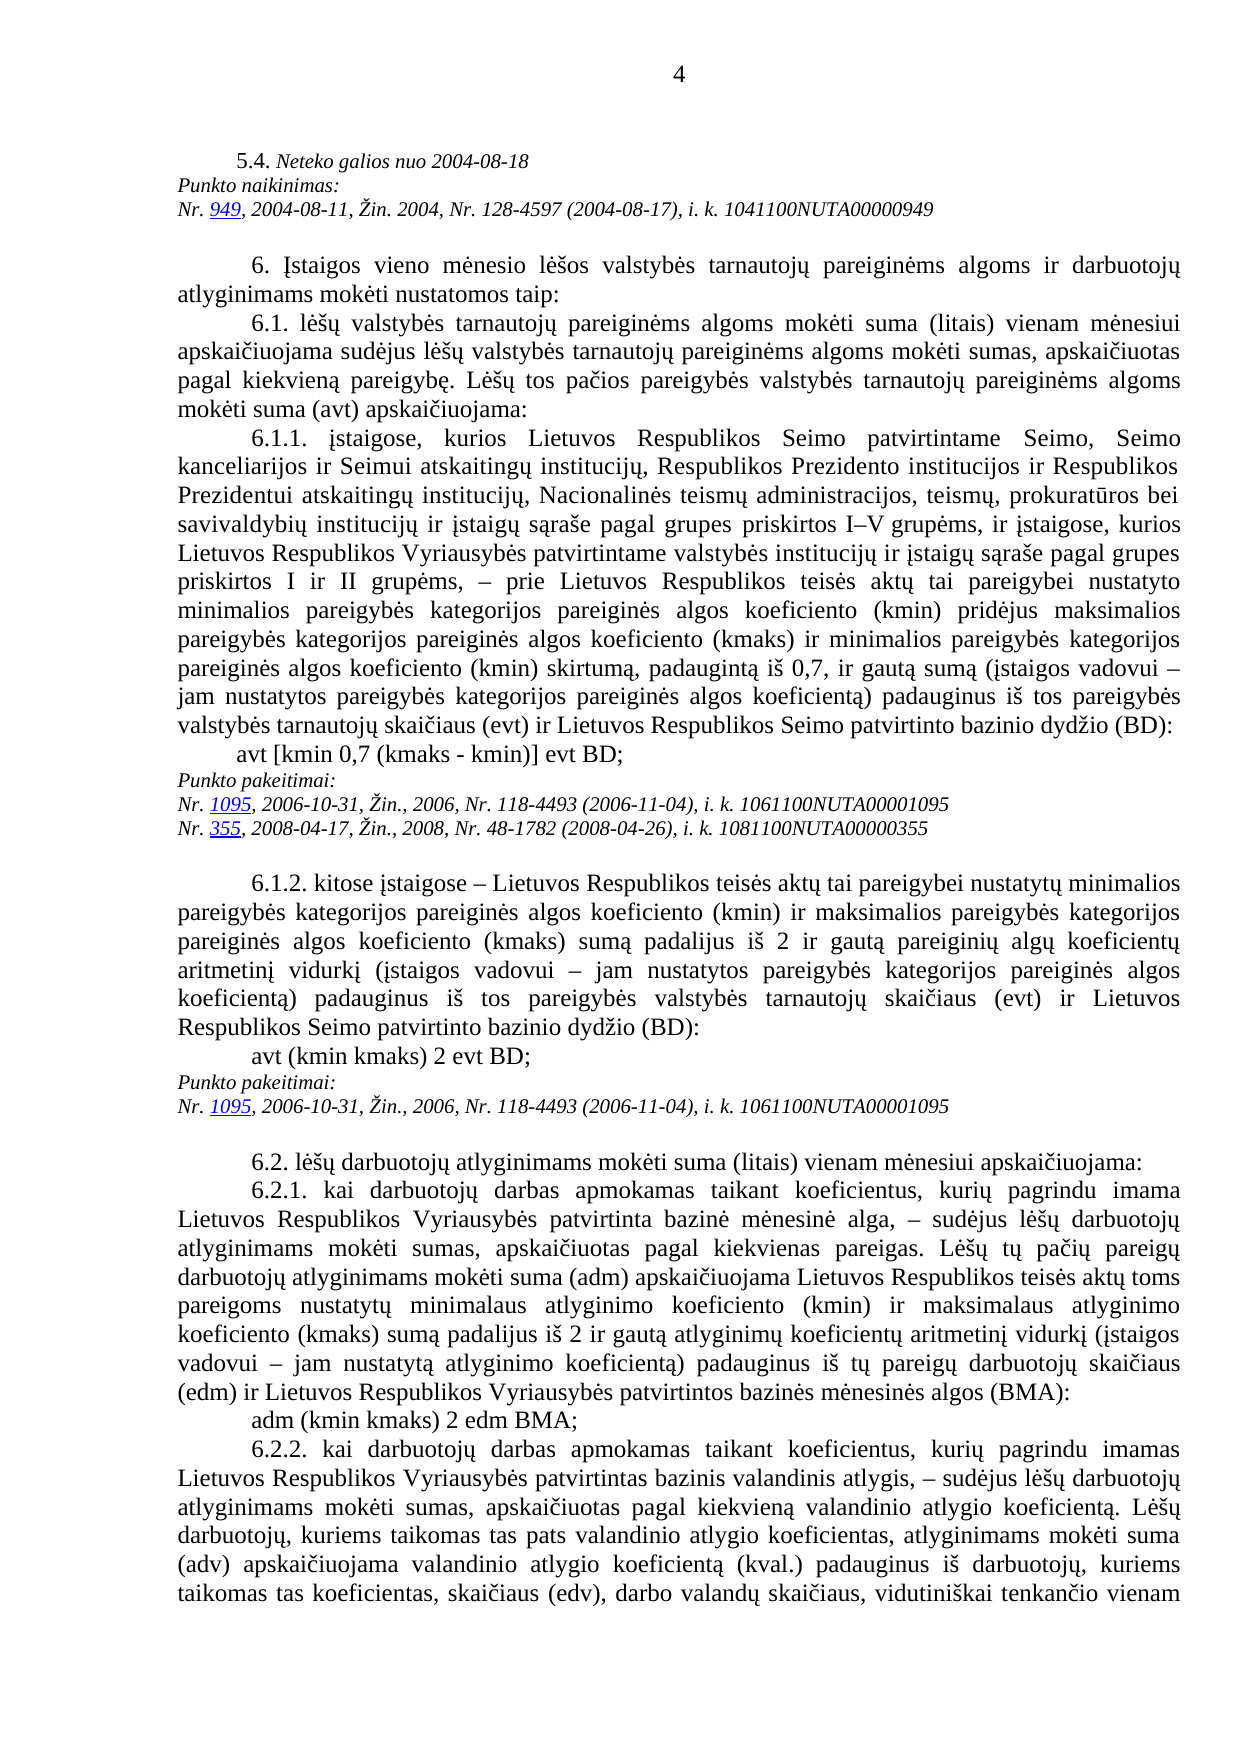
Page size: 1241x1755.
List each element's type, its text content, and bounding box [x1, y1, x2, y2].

text Punkto pakeitimai: [177, 768, 1181, 792]
text Punkto naikinimas: [177, 173, 1181, 197]
text avt (kmin kmaks) 2 evt BD; [177, 1041, 1181, 1070]
text 6. Įstaigos vieno mėnesio lėšos valstybės tarnautojų pareiginėms algoms ir darbuotojų atlyginimams mokėti nustatomos taip: [177, 250, 1181, 308]
text avt [kmin 0,7 (kmaks - kmin)] evt BD; [177, 739, 1181, 768]
text 6.2. lėšų darbuotojų atlyginimams mokėti suma (litais) vienam mėnesiui apskaičiuojama: [177, 1147, 1181, 1175]
text Nr. 1095, 2006-10-31, Žin., 2006, Nr. 118-4493 (2006-11-04), i. k. 1061100NUTA00001095 [177, 1094, 1181, 1118]
text Nr. 1095, 2006-10-31, Žin., 2006, Nr. 118-4493 (2006-11-04), i. k. 1061100NUTA00001095 [177, 792, 1181, 816]
text 6.2.1. kai darbuotojų darbas apmokamas taikant koeficientus, kurių pagrindu imama Lietuvos Respublikos Vyriausybės patvirtinta bazinė mėnesinė alga, – sudėjus lėšų darbuotojų atlyginimams mokėti sumas, apskaičiuotas pagal kiekvienas pareigas. Lėšų tų pačių pareigų darbuotojų atlyginimams mokėti suma (adm) apskaičiuojama Lietuvos Respublikos teisės aktų toms pareigoms nustatytų minimalaus atlyginimo koeficiento (kmin) ir maksimalaus atlyginimo koeficiento (kmaks) sumą padalijus iš 2 ir gautą atlyginimų koeficientų aritmetinį vidurkį (įstaigos vadovui – jam nustatytą atlyginimo koeficientą) padauginus iš tų pareigų darbuotojų skaičiaus (edm) ir Lietuvos Respublikos Vyriausybės patvirtintos bazinės mėnesinės algos (BMA): [177, 1175, 1181, 1405]
text 6.1.1. įstaigose, kurios Lietuvos Respublikos Seimo patvirtintame Seimo, Seimo kanceliarijos ir Seimui atskaitingų institucijų, Respublikos Prezidento institucijos ir Respublikos Prezidentui atskaitingų institucijų, Nacionalinės teismų administracijos, teismų, prokuratūros bei savivaldybių institucijų ir įstaigų sąraše pagal grupes priskirtos I–V grupėms, ir įstaigose, kurios Lietuvos Respublikos Vyriausybės patvirtintame valstybės institucijų ir įstaigų sąraše pagal grupes priskirtos I ir II grupėms, – prie Lietuvos Respublikos teisės aktų tai pareigybei nustatyto minimalios pareigybės kategorijos pareiginės algos koeficiento (kmin) pridėjus maksimalios pareigybės kategorijos pareiginės algos koeficiento (kmaks) ir minimalios pareigybės kategorijos pareiginės algos koeficiento (kmin) skirtumą, padaugintą iš 0,7, ir gautą sumą (įstaigos vadovui – jam nustatytos pareigybės kategorijos pareiginės algos koeficientą) padauginus iš tos pareigybės valstybės tarnautojų skaičiaus (evt) ir Lietuvos Respublikos Seimo patvirtinto bazinio dydžio (BD): [177, 423, 1181, 739]
text Nr. 355, 2008-04-17, Žin., 2008, Nr. 48-1782 (2008-04-26), i. k. 1081100NUTA00000355 [177, 816, 1181, 840]
text Nr. 949, 2004-08-11, Žin. 2004, Nr. 128-4597 (2004-08-17), i. k. 1041100NUTA00000949 [177, 197, 1181, 221]
text 6.1. lėšų valstybės tarnautojų pareiginėms algoms mokėti suma (litais) vienam mėnesiui apskaičiuojama sudėjus lėšų valstybės tarnautojų pareiginėms algoms mokėti sumas, apskaičiuotas pagal kiekvieną pareigybę. Lėšų tos pačios pareigybės valstybės tarnautojų pareiginėms algoms mokėti suma (avt) apskaičiuojama: [177, 308, 1181, 423]
text 6.1.2. kitose įstaigose – Lietuvos Respublikos teisės aktų tai pareigybei nustatytų minimalios pareigybės kategorijos pareiginės algos koeficiento (kmin) ir maksimalios pareigybės kategorijos pareiginės algos koeficiento (kmaks) sumą padalijus iš 2 ir gautą pareiginių algų koeficientų aritmetinį vidurkį (įstaigos vadovui – jam nustatytos pareigybės kategorijos pareiginės algos koeficientą) padauginus iš tos pareigybės valstybės tarnautojų skaičiaus (evt) ir Lietuvos Respublikos Seimo patvirtinto bazinio dydžio (BD): [177, 868, 1181, 1041]
text 5.4. Neteko galios nuo 2004-08-18 [177, 147, 1181, 173]
text 6.2.2. kai darbuotojų darbas apmokamas taikant koeficientus, kurių pagrindu imamas Lietuvos Respublikos Vyriausybės patvirtintas bazinis valandinis atlygis, – sudėjus lėšų darbuotojų atlyginimams mokėti sumas, apskaičiuotas pagal kiekvieną valandinio atlygio koeficientą. Lėšų darbuotojų, kuriems taikomas tas pats valandinio atlygio koeficientas, atlyginimams mokėti suma (adv) apskaičiuojama valandinio atlygio koeficientą (kval.) padauginus iš darbuotojų, kuriems taikomas tas koeficientas, skaičiaus (edv), darbo valandų skaičiaus, vidutiniškai tenkančio vienam [177, 1434, 1181, 1607]
text Punkto pakeitimai: [177, 1070, 1181, 1094]
text adm (kmin kmaks) 2 edm BMA; [177, 1405, 1181, 1434]
